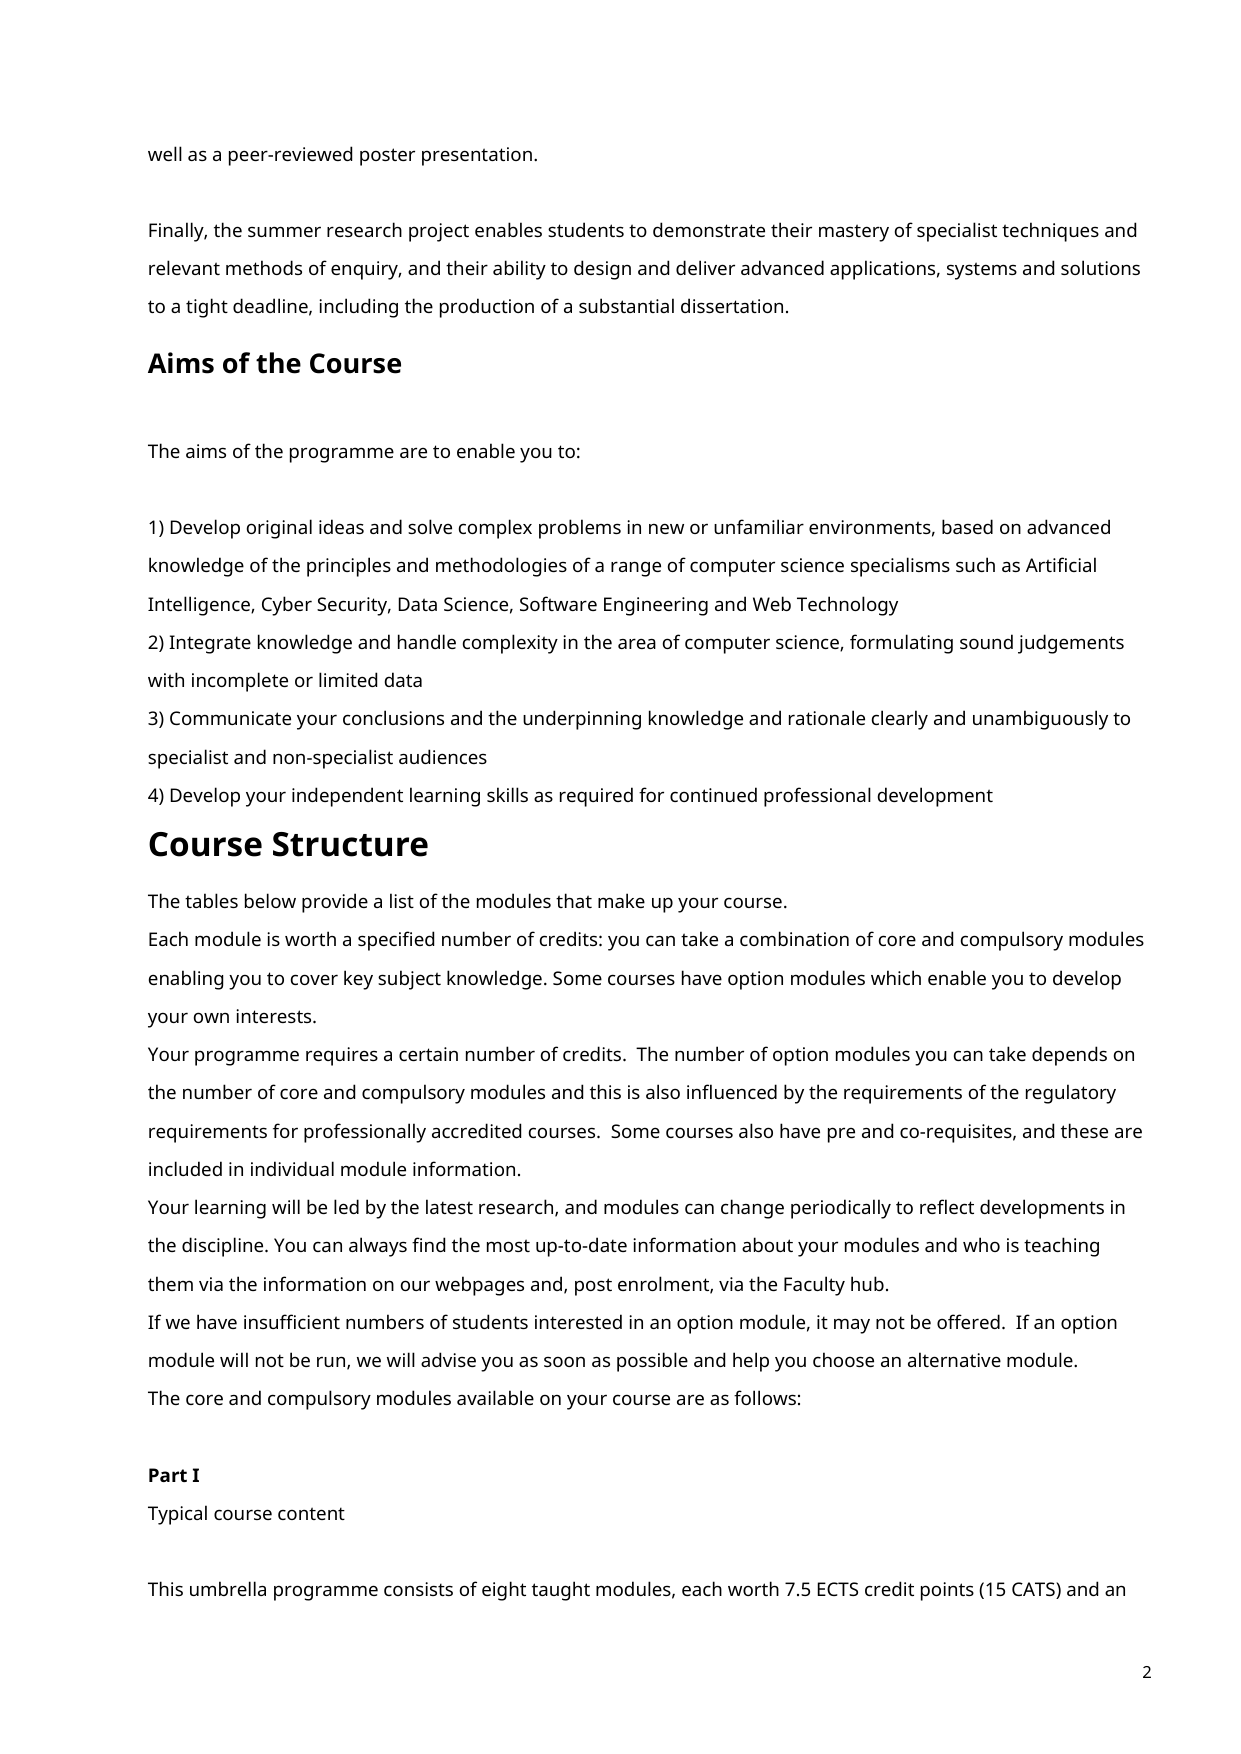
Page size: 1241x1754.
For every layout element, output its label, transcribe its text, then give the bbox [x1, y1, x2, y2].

table_header Part I Typical course content This umbrella programme consists of eight taught modules, each worth 7.5 ECTS credit points (15 CATS) and an [136, 1424, 1152, 1602]
subtitle Aims of the Course [148, 344, 1152, 381]
text If we have insufficient numbers of students interested in an option module, it may not be offered. If an option module will not be run, we will advise you as soon as possible and help you choose an alternative module. [148, 1309, 1152, 1373]
text well as a peer-reviewed poster presentation. Finally, the summer research project enables students to demonstrate their mastery of specialist techniques and relevant methods of enquiry, and their ability to design and deliver advanced applications, systems and solutions to a tight deadline, including the production of a substantial dissertation. [148, 141, 1152, 319]
text Your learning will be led by the latest research, and modules can change periodically to reflect developments in the discipline. You can always find the most up-to-date information about your modules and who is teaching them via the information on our webpages and, post enrolment, via the Faculty hub. [148, 1194, 1152, 1296]
text The aims of the programme are to enable you to: 1) Develop original ideas and solve complex problems in new or unfamiliar environments, based on advanced knowledge of the principles and methodologies of a range of computer science specialisms such as Artificial Intelligence, Cyber Security, Data Science, Software Engineering and Web Technology 2) Integrate knowledge and handle complexity in the area of computer science, formulating sound judgements with incomplete or limited data 3) Communicate your conclusions and the underpinning knowledge and rationale clearly and unambiguously to specialist and non-specialist audiences 4) Develop your independent learning skills as required for continued professional development [148, 438, 1152, 808]
text Your programme requires a certain number of credits. The number of option modules you can take depends on the number of core and compulsory modules and this is also influenced by the requirements of the regulatory requirements for professionally accredited courses. Some courses also have pre and co-requisites, and these are included in individual module information. [148, 1041, 1152, 1182]
text Each module is worth a specified number of credits: you can take a combination of core and compulsory modules enabling you to cover key subject knowledge. Some courses have option modules which enable you to develop your own interests. [148, 927, 1152, 1029]
text The tables below provide a list of the modules that make up your course. [148, 888, 1152, 914]
text The core and compulsory modules available on your course are as follows: [148, 1386, 1152, 1411]
subtitle Course Structure [148, 820, 1152, 866]
